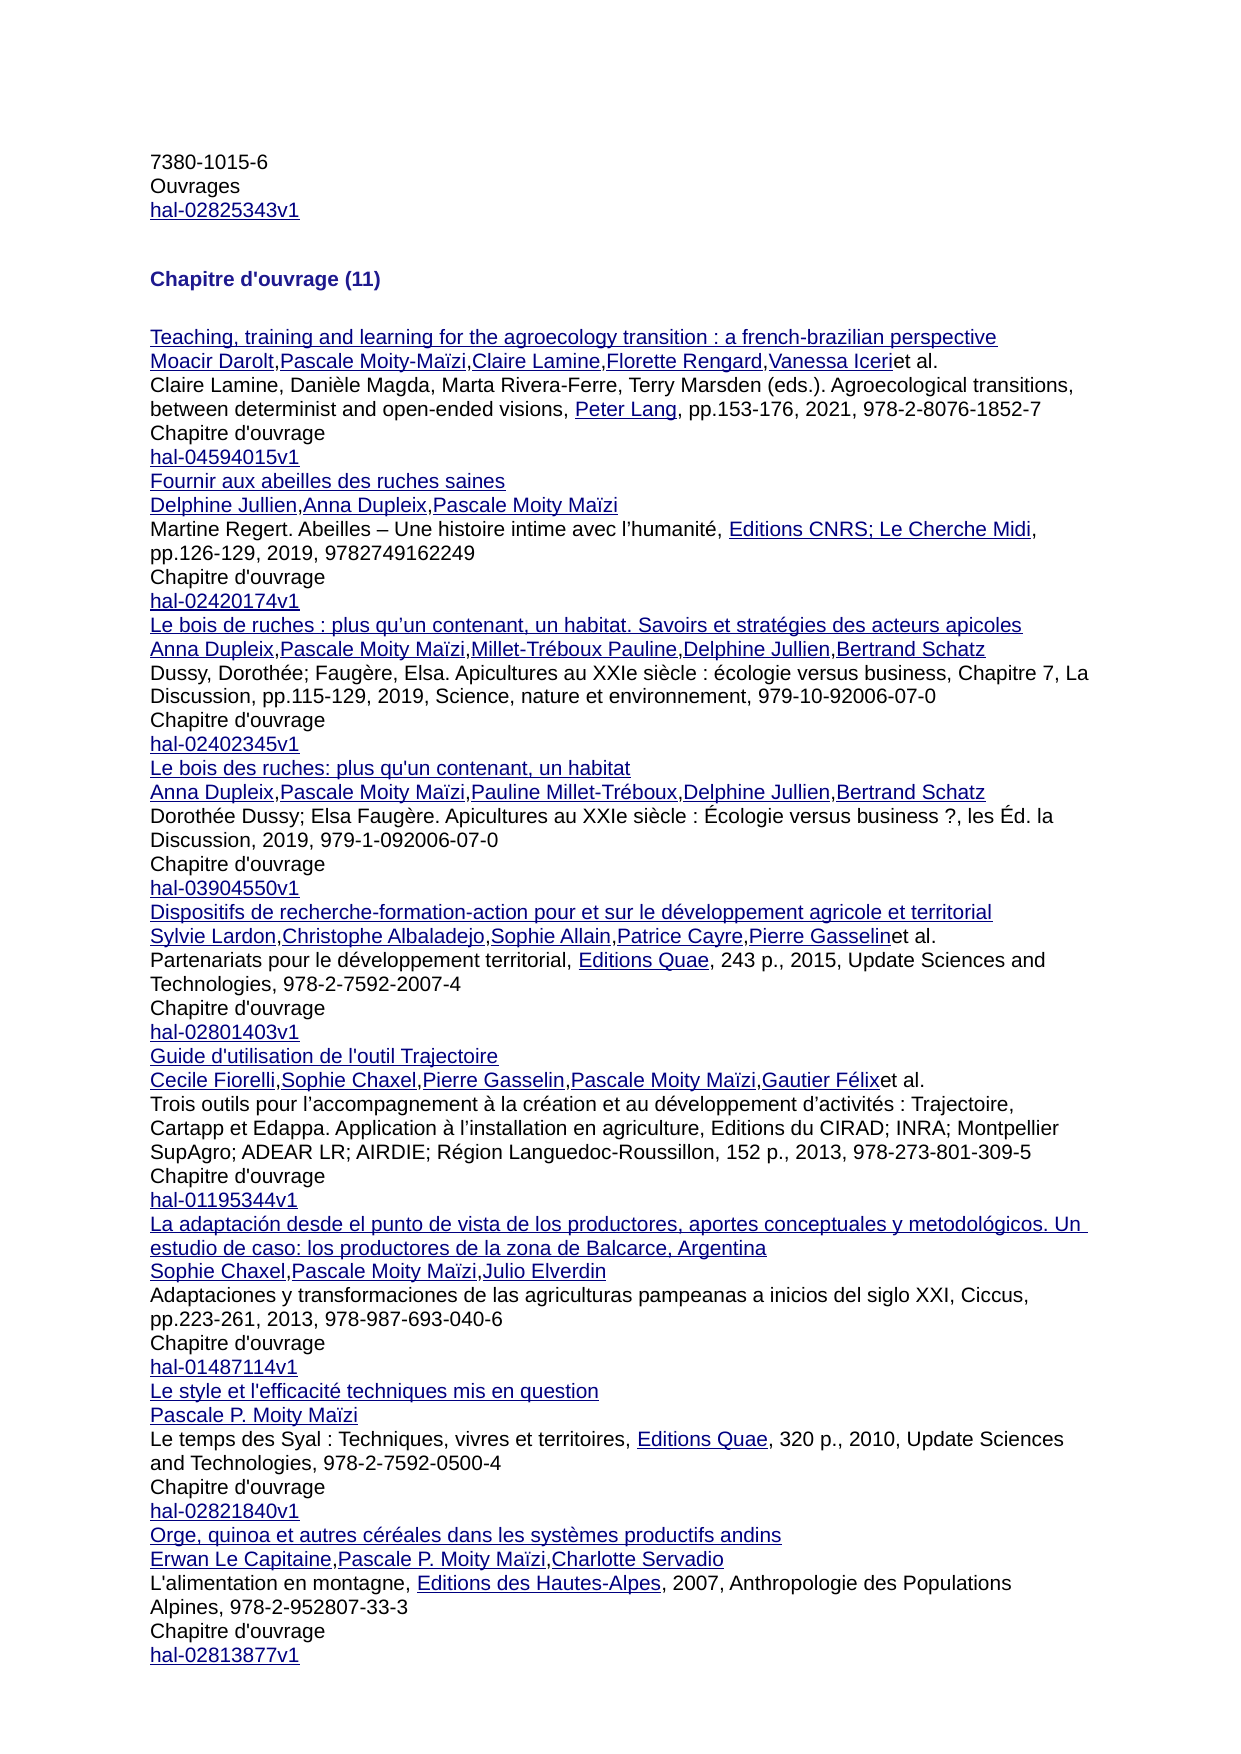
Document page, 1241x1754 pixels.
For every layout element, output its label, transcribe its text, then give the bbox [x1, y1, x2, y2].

table_cell Orge, quinoa et autres céréales dans les systèmes productifs andins Erwan Le Capitaine,Pascale P. Moity Maïzi,Charlotte Servadio L'alimentation en montagne, Editions des Hautes-Alpes, 2007, Anthropologie des Populations Alpines, 978-2-952807-33-3 Chapitre d'ouvrage hal-02813877v1 [150, 1523, 1090, 1667]
table_cell Le bois de ruches : plus qu’un contenant, un habitat. Savoirs et stratégies des acteurs apicoles Anna Dupleix,Pascale Moity Maïzi,Millet-Tréboux Pauline,Delphine Jullien,Bertrand Schatz Dussy, Dorothée; Faugère, Elsa. Apicultures au XXIe siècle : écologie versus business, Chapitre 7, La Discussion, pp.115-129, 2019, Science, nature et environnement, 979-10-92006-07-0 Chapitre d'ouvrage hal-02402345v1 [150, 613, 1090, 756]
table_cell Dispositifs de recherche-formation-action pour et sur le développement agricole et territorial Sylvie Lardon,Christophe Albaladejo,Sophie Allain,Patrice Cayre,Pierre Gasselinet al. Partenariats pour le développement territorial, Editions Quae, 243 p., 2015, Update Sciences and Technologies, 978-2-7592-2007-4 Chapitre d'ouvrage hal-02801403v1 [150, 900, 1090, 1044]
table_cell Fournir aux abeilles des ruches saines Delphine Jullien,Anna Dupleix,Pascale Moity Maïzi Martine Regert. Abeilles – Une histoire intime avec l’humanité, Editions CNRS; Le Cherche Midi, pp.126-129, 2019, 9782749162249 Chapitre d'ouvrage hal-02420174v1 [150, 469, 1090, 612]
table_cell Le style et l'efficacité techniques mis en question Pascale P. Moity Maïzi Le temps des Syal : Techniques, vivres et territoires, Editions Quae, 320 p., 2010, Update Sciences and Technologies, 978-2-7592-0500-4 Chapitre d'ouvrage hal-02821840v1 [150, 1379, 1090, 1523]
table_cell 7380-1015-6 Ouvrages hal-02825343v1 [150, 150, 1090, 222]
subtitle Chapitre d'ouvrage (11) [150, 267, 1090, 291]
table_header Teaching, training and learning for the agroecology transition : a french-brazilian perspective Moacir Darolt,Pascale Moity-Maïzi,Claire Lamine,Florette Rengard,Vanessa Iceriet al. Claire Lamine, Danièle Magda, Marta Rivera-Ferre, Terry Marsden (eds.). Agroecological transitions, between determinist and open-ended visions, Peter Lang, pp.153-176, 2021, 978-2-8076-1852-7 Chapitre d'ouvrage hal-04594015v1 [150, 325, 1090, 469]
table_cell Le bois des ruches: plus qu'un contenant, un habitat Anna Dupleix,Pascale Moity Maïzi,Pauline Millet-Tréboux,Delphine Jullien,Bertrand Schatz Dorothée Dussy; Elsa Faugère. Apicultures au XXIe siècle : Écologie versus business ?, les Éd. la Discussion, 2019, 979-1-092006-07-0 Chapitre d'ouvrage hal-03904550v1 [150, 756, 1090, 900]
table_cell La adaptación desde el punto de vista de los productores, aportes conceptuales y metodológicos. Un estudio de caso: los productores de la zona de Balcarce, Argentina Sophie Chaxel,Pascale Moity Maïzi,Julio Elverdin Adaptaciones y transformaciones de las agriculturas pampeanas a inicios del siglo XXI, Ciccus, pp.223-261, 2013, 978-987-693-040-6 Chapitre d'ouvrage hal-01487114v1 [150, 1211, 1090, 1379]
table_cell Guide d'utilisation de l'outil Trajectoire Cecile Fiorelli,Sophie Chaxel,Pierre Gasselin,Pascale Moity Maïzi,Gautier Félixet al. Trois outils pour l’accompagnement à la création et au développement d’activités : Trajectoire, Cartapp et Edappa. Application à l’installation en agriculture, Editions du CIRAD; INRA; Montpellier SupAgro; ADEAR LR; AIRDIE; Région Languedoc-Roussillon, 152 p., 2013, 978-273-801-309-5 Chapitre d'ouvrage hal-01195344v1 [150, 1044, 1090, 1211]
